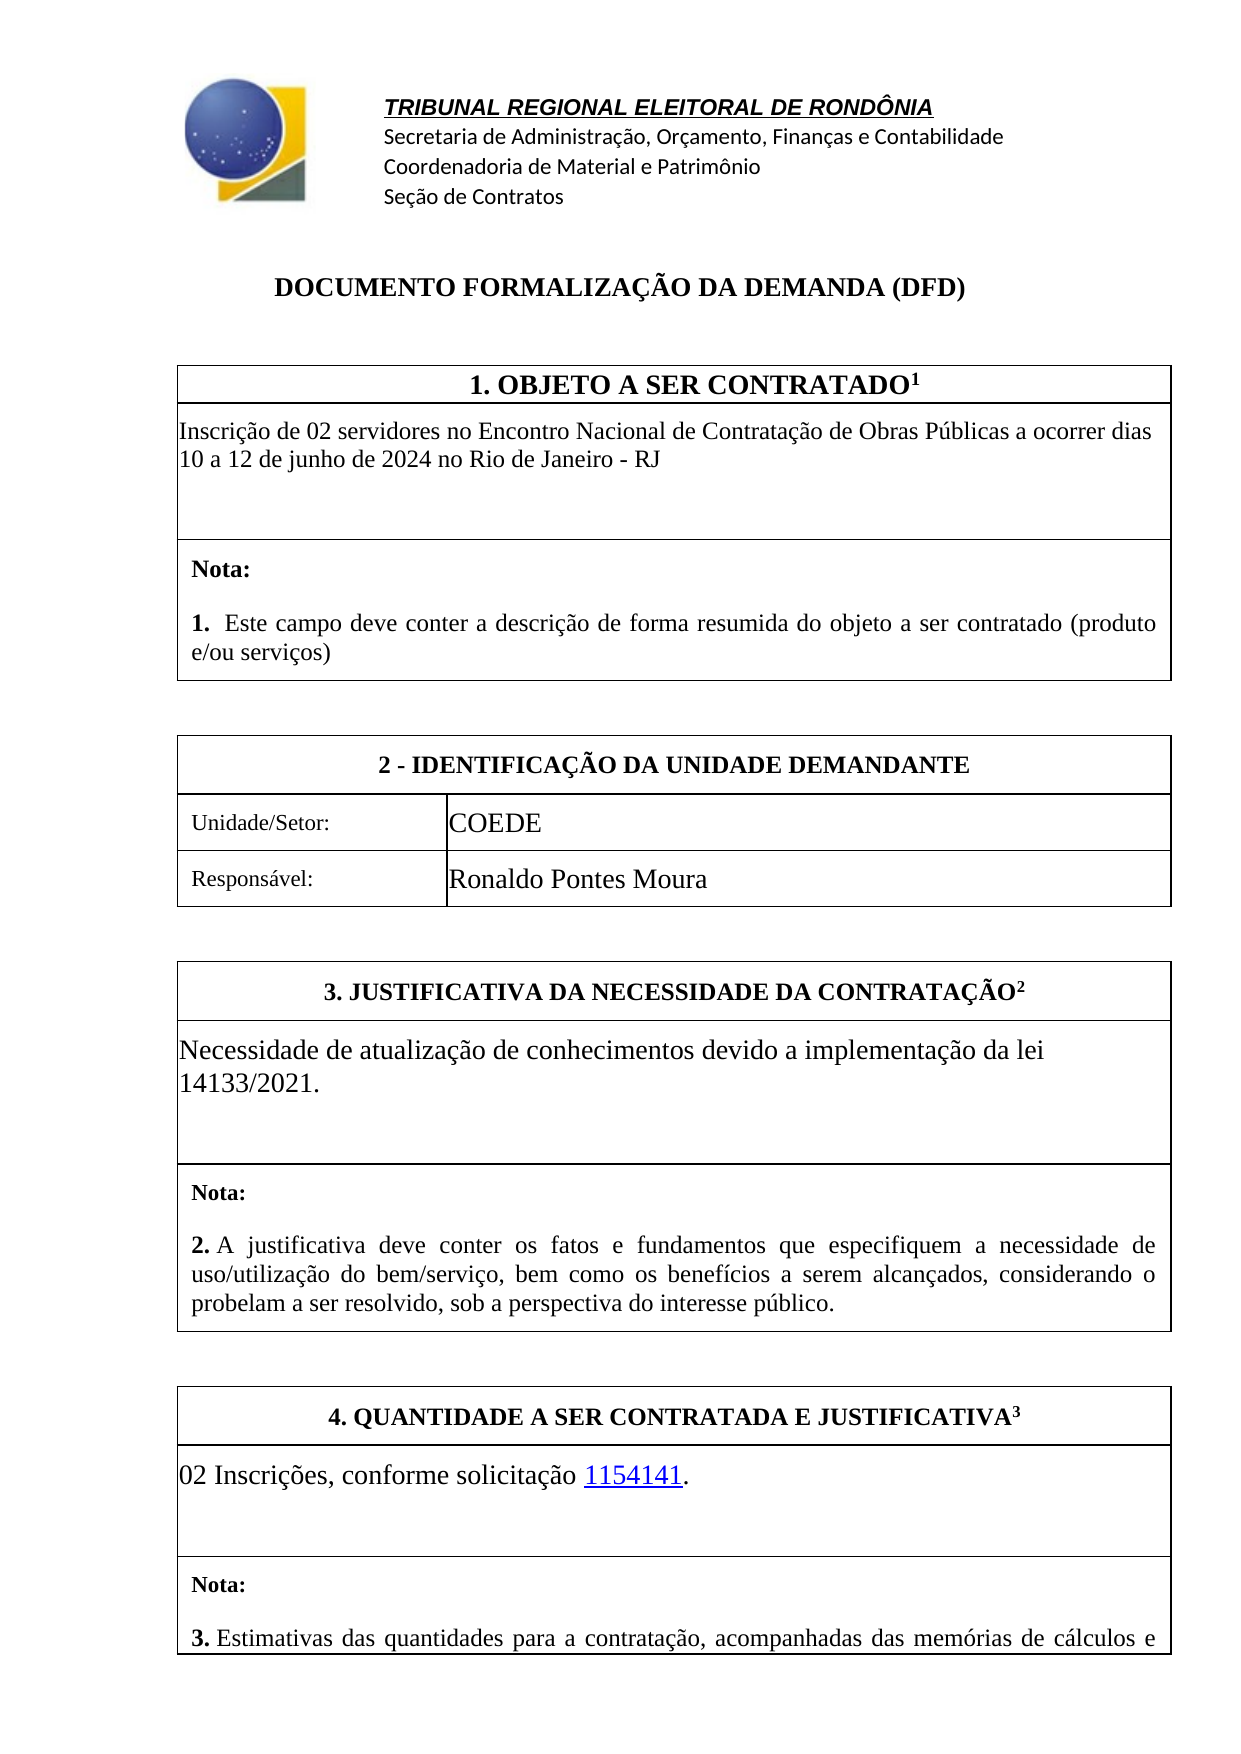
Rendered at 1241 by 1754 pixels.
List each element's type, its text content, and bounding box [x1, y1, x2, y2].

table_cell Necessidade de atualização de conhecimentos devido a implementação da lei 14133/2021. [178, 1021, 1170, 1163]
table_cell Ronaldo Pontes Moura [448, 851, 1170, 906]
table_header 4. QUANTIDADE A SER CONTRATADA E JUSTIFICATIVA3 [178, 1387, 1170, 1444]
table_cell Unidade/Setor: [178, 795, 446, 849]
table_cell 02 Inscrições, conforme solicitação 1154141. [178, 1446, 1170, 1556]
table_header 1. OBJETO A SER CONTRATADO1 [178, 366, 1170, 402]
table_cell Inscrição de 02 servidores no Encontro Nacional de Contratação de Obras Públicas a ocorrer dias 10 a 12 de junho de 2024 no Rio de Janeiro - RJ [178, 404, 1170, 538]
table_cell COEDE [448, 795, 1170, 849]
text DOCUMENTO FORMALIZAÇÃO DA DEMANDA (DFD) [177, 271, 1063, 302]
table_header 2 - IDENTIFICAÇÃO DA UNIDADE DEMANDANTE [178, 736, 1170, 793]
table_header 3. JUSTIFICATIVA DA NECESSIDADE DA CONTRATAÇÃO2 [178, 962, 1170, 1019]
table_cell Responsável: [178, 851, 446, 906]
table_cell Nota: 1. Este campo deve conter a descrição de forma resumida do objeto a ser contratado (produto e/ou serviços) [178, 540, 1170, 680]
table_cell Nota: 2. A justificativa deve conter os fatos e fundamentos que especifiquem a necessidade de uso/utilização do bem/serviço, bem como os benefícios a serem alcançados, considerando o probelam a ser resolvido, sob a perspectiva do interesse público. [178, 1165, 1170, 1331]
table_cell Nota: 3. Estimativas das quantidades para a contratação, acompanhadas das memórias de cálculos e [178, 1557, 1170, 1653]
